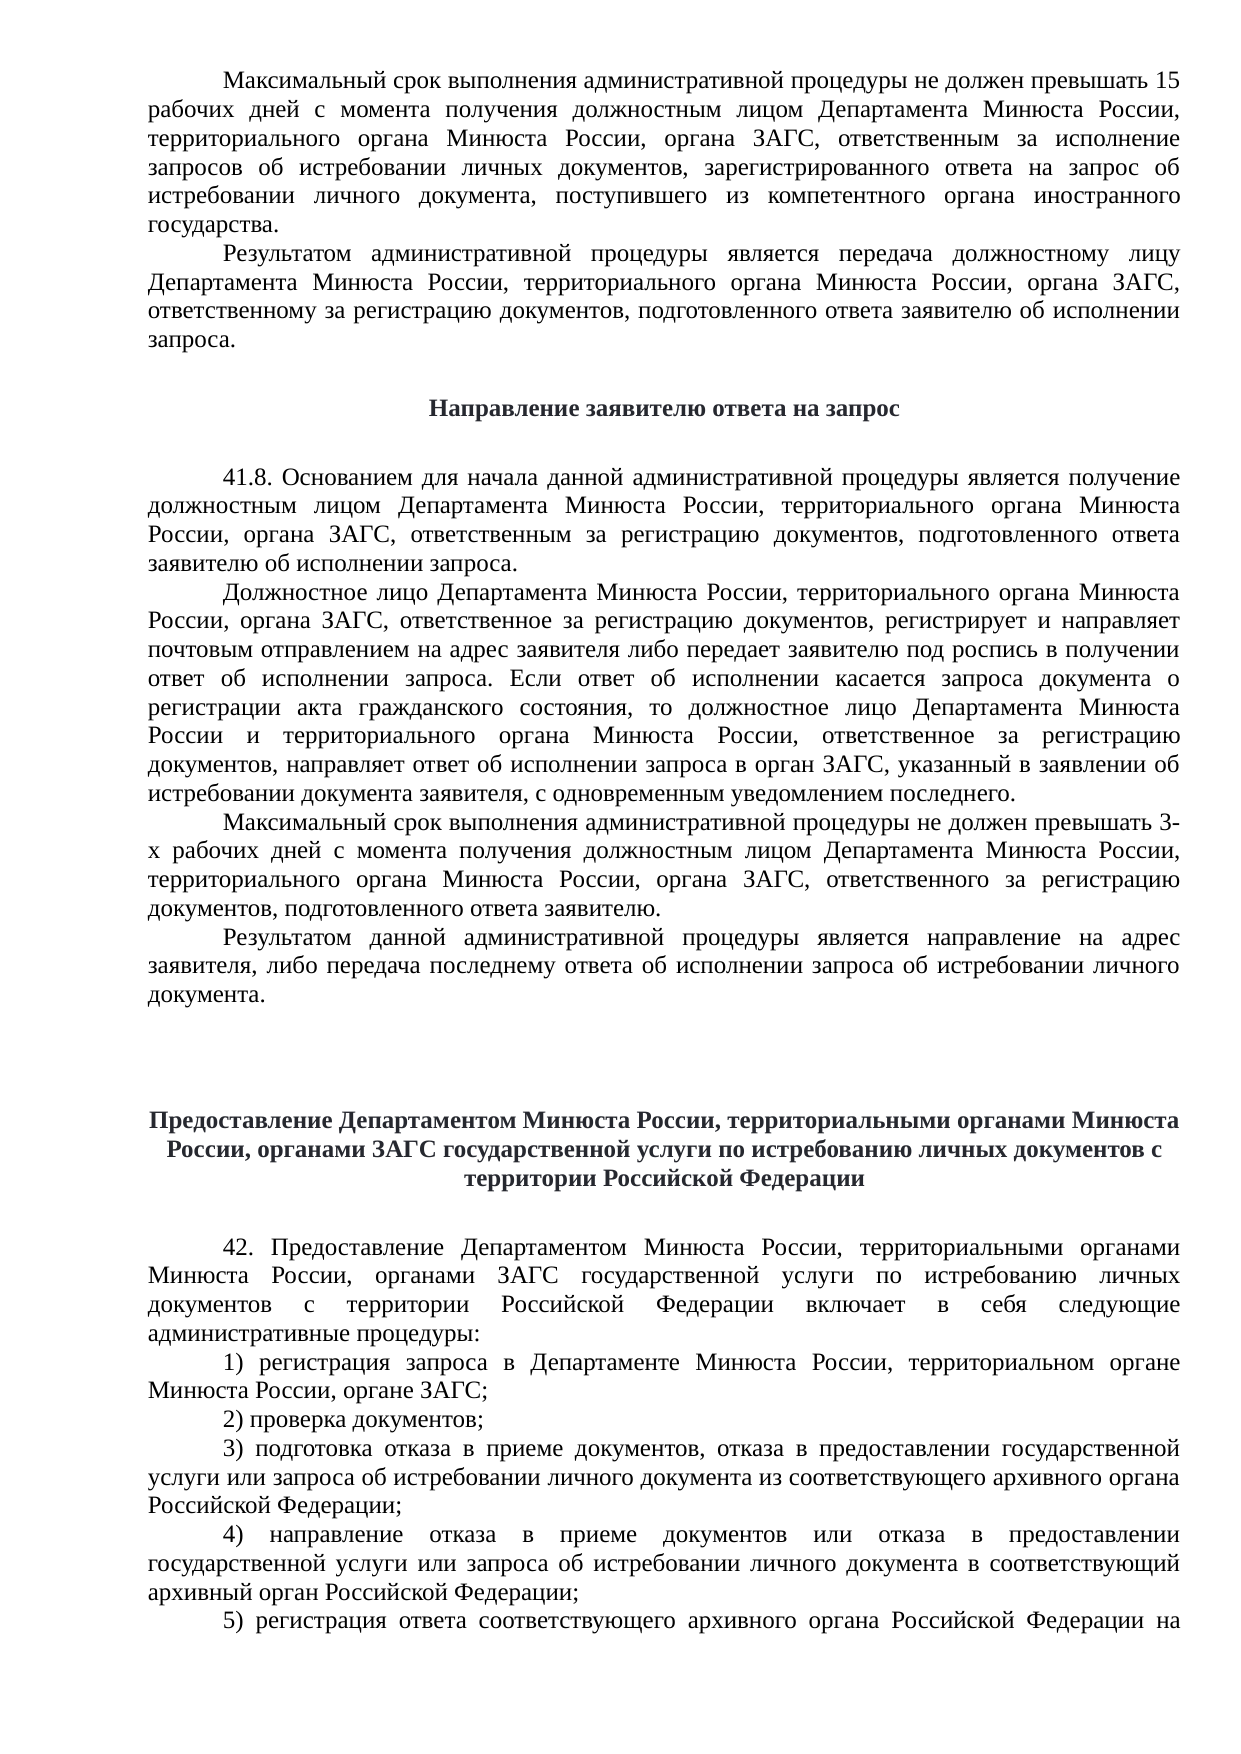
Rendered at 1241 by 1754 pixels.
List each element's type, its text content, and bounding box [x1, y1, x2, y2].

text 3) подготовка отказа в приеме документов, отказа в предоставлении государственной услуги или запроса об истребовании личного документа из соответствующего архивного органа Российской Федерации; [148, 1433, 1181, 1519]
text 41.8. Основанием для начала данной административной процедуры является получение должностным лицом Департамента Минюста России, территориального органа Минюста России, органа ЗАГС, ответственным за регистрацию документов, подготовленного ответа заявителю об исполнении запроса. [148, 462, 1181, 577]
text Результатом данной административной процедуры является направление на адрес заявителя, либо передача последнему ответа об исполнении запроса об истребовании личного документа. [148, 922, 1181, 1008]
subtitle Направление заявителю ответа на запрос [148, 393, 1181, 422]
subtitle Предоставление Департаментом Минюста России, территориальными органами Минюста России, органами ЗАГС государственной услуги по истребованию личных документов с территории Российской Федерации [148, 1106, 1181, 1192]
text Максимальный срок выполнения административной процедуры не должен превышать 15 рабочих дней с момента получения должностным лицом Департамента Минюста России, территориального органа Минюста России, органа ЗАГС, ответственным за исполнение запросов об истребовании личных документов, зарегистрированного ответа на запрос об истребовании личного документа, поступившего из компетентного органа иностранного государства. [148, 66, 1181, 238]
text 42. Предоставление Департаментом Минюста России, территориальными органами Минюста России, органами ЗАГС государственной услуги по истребованию личных документов с территории Российской Федерации включает в себя следующие административные процедуры: [148, 1232, 1181, 1347]
text 5) регистрация ответа соответствующего архивного органа Российской Федерации на [148, 1606, 1181, 1634]
text Результатом административной процедуры является передача должностному лицу Департамента Минюста России, территориального органа Минюста России, органа ЗАГС, ответственному за регистрацию документов, подготовленного ответа заявителю об исполнении запроса. [148, 238, 1181, 353]
text 4) направление отказа в приеме документов или отказа в предоставлении государственной услуги или запроса об истребовании личного документа в соответствующий архивный орган Российской Федерации; [148, 1519, 1181, 1606]
text Должностное лицо Департамента Минюста России, территориального органа Минюста России, органа ЗАГС, ответственное за регистрацию документов, регистрирует и направляет почтовым отправлением на адрес заявителя либо передает заявителю под роспись в получении ответ об исполнении запроса. Если ответ об исполнении касается запроса документа о регистрации акта гражданского состояния, то должностное лицо Департамента Минюста России и территориального органа Минюста России, ответственное за регистрацию документов, направляет ответ об исполнении запроса в орган ЗАГС, указанный в заявлении об истребовании документа заявителя, с одновременным уведомлением последнего. [148, 577, 1181, 807]
text 1) регистрация запроса в Департаменте Минюста России, территориальном органе Минюста России, органе ЗАГС; [148, 1347, 1181, 1404]
text Максимальный срок выполнения административной процедуры не должен превышать 3-х рабочих дней с момента получения должностным лицом Департамента Минюста России, территориального органа Минюста России, органа ЗАГС, ответственного за регистрацию документов, подготовленного ответа заявителю. [148, 807, 1181, 922]
text 2) проверка документов; [148, 1404, 1181, 1433]
